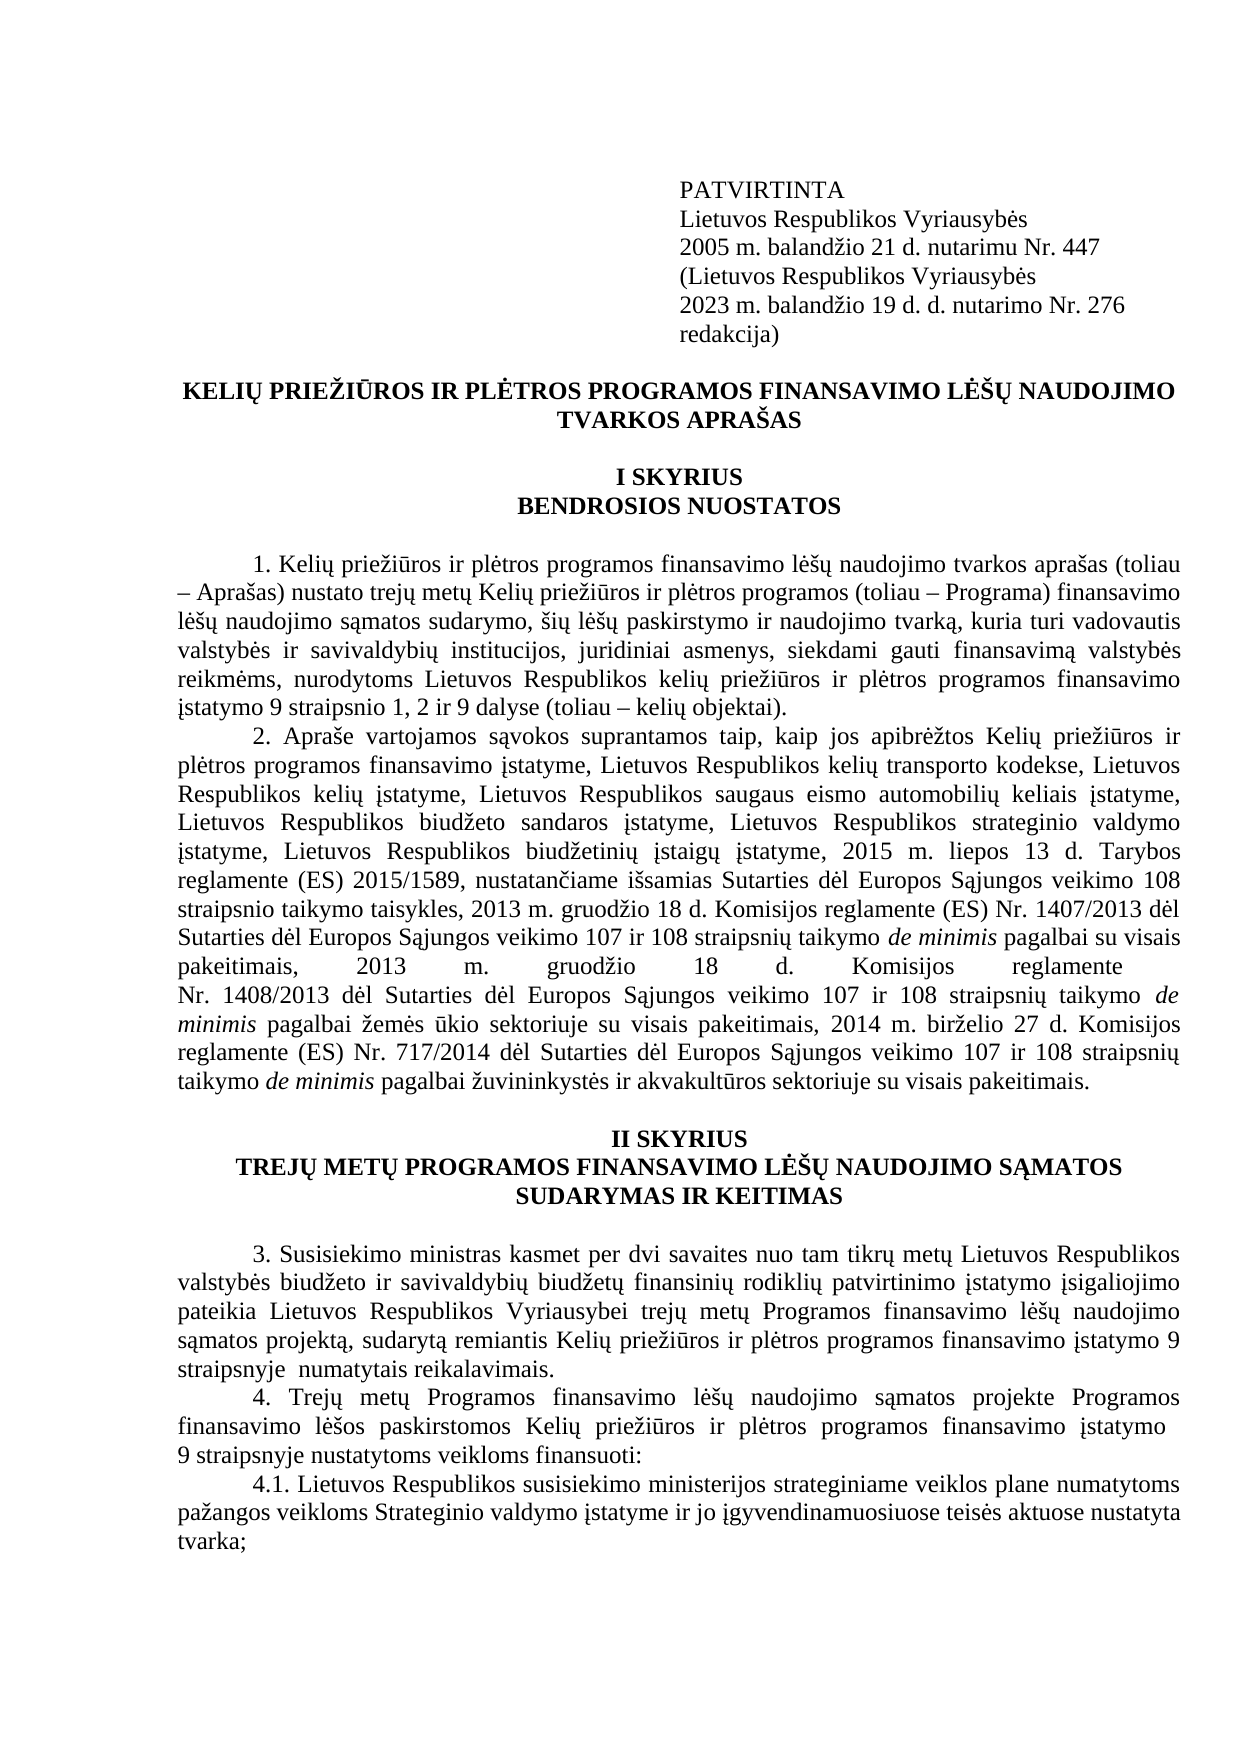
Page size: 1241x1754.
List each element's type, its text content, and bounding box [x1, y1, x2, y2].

text Lietuvos Respublikos Vyriausybės [679, 204, 1181, 232]
text KELIŲ PRIEŽIŪROS IR PLĖTROS PROGRAMOS FINANSAVIMO LĖŠŲ NAUDOJIMO TVARKOS APRAŠAS [177, 376, 1181, 434]
text I SKYRIUS [177, 462, 1181, 491]
text (Lietuvos Respublikos Vyriausybės [679, 261, 1181, 290]
text 1. Kelių priežiūros ir plėtros programos finansavimo lėšų naudojimo tvarkos aprašas (toliau – Aprašas) nustato trejų metų Kelių priežiūros ir plėtros programos (toliau – Programa) finansavimo lėšų naudojimo sąmatos sudarymo, šių lėšų paskirstymo ir naudojimo tvarką, kuria turi vadovautis valstybės ir savivaldybių institucijos, juridiniai asmenys, siekdami gauti finansavimą valstybės reikmėms, nurodytoms Lietuvos Respublikos kelių priežiūros ir plėtros programos finansavimo įstatymo 9 straipsnio 1, 2 ir 9 dalyse (toliau – kelių objektai). [177, 549, 1181, 721]
text TREJŲ METŲ PROGRAMOS FINANSAVIMO LĖŠŲ NAUDOJIMO SĄMATOS SUDARYMAS IR KEITIMAS [177, 1152, 1181, 1210]
text 2023 m. balandžio 19 d. d. nutarimo Nr. 276 [679, 290, 1181, 319]
text 2. Apraše vartojamos sąvokos suprantamos taip, kaip jos apibrėžtos Kelių priežiūros ir plėtros programos finansavimo įstatyme, Lietuvos Respublikos kelių transporto kodekse, Lietuvos Respublikos kelių įstatyme, Lietuvos Respublikos saugaus eismo automobilių keliais įstatyme, Lietuvos Respublikos biudžeto sandaros įstatyme, Lietuvos Respublikos strateginio valdymo įstatyme, Lietuvos Respublikos biudžetinių įstaigų įstatyme, 2015 m. liepos 13 d. Tarybos reglamente (ES) 2015/1589, nustatančiame išsamias Sutarties dėl Europos Sąjungos veikimo 108 straipsnio taikymo taisykles, 2013 m. gruodžio 18 d. Komisijos reglamente (ES) Nr. 1407/2013 dėl Sutarties dėl Europos Sąjungos veikimo 107 ir 108 straipsnių taikymo de minimis pagalbai su visais pakeitimais, 2013 m. gruodžio 18 d. Komisijos reglamente Nr. 1408/2013 dėl Sutarties dėl Europos Sąjungos veikimo 107 ir 108 straipsnių taikymo de minimis pagalbai žemės ūkio sektoriuje su visais pakeitimais, 2014 m. birželio 27 d. Komisijos reglamente (ES) Nr. 717/2014 dėl Sutarties dėl Europos Sąjungos veikimo 107 ir 108 straipsnių taikymo de minimis pagalbai žuvininkystės ir akvakultūros sektoriuje su visais pakeitimais. [177, 721, 1181, 1095]
text 4.1. Lietuvos Respublikos susisiekimo ministerijos strateginiame veiklos plane numatytoms pažangos veikloms Strateginio valdymo įstatyme ir jo įgyvendinamuosiuose teisės aktuose nustatyta tvarka; [177, 1469, 1181, 1555]
text redakcija) [679, 319, 1181, 347]
text 3. Susisiekimo ministras kasmet per dvi savaites nuo tam tikrų metų Lietuvos Respublikos valstybės biudžeto ir savivaldybių biudžetų finansinių rodiklių patvirtinimo įstatymo įsigaliojimo pateikia Lietuvos Respublikos Vyriausybei trejų metų Programos finansavimo lėšų naudojimo sąmatos projektą, sudarytą remiantis Kelių priežiūros ir plėtros programos finansavimo įstatymo 9 straipsnyje numatytais reikalavimais. [177, 1239, 1181, 1382]
text BENDROSIOS NUOSTATOS [177, 491, 1181, 520]
text PATVIRTINTA [679, 175, 1181, 204]
text 4. Trejų metų Programos finansavimo lėšų naudojimo sąmatos projekte Programos finansavimo lėšos paskirstomos Kelių priežiūros ir plėtros programos finansavimo įstatymo 9 straipsnyje nustatytoms veikloms finansuoti: [177, 1382, 1181, 1469]
text 2005 m. balandžio 21 d. nutarimu Nr. 447 [679, 232, 1181, 261]
text II SKYRIUS [177, 1124, 1181, 1152]
